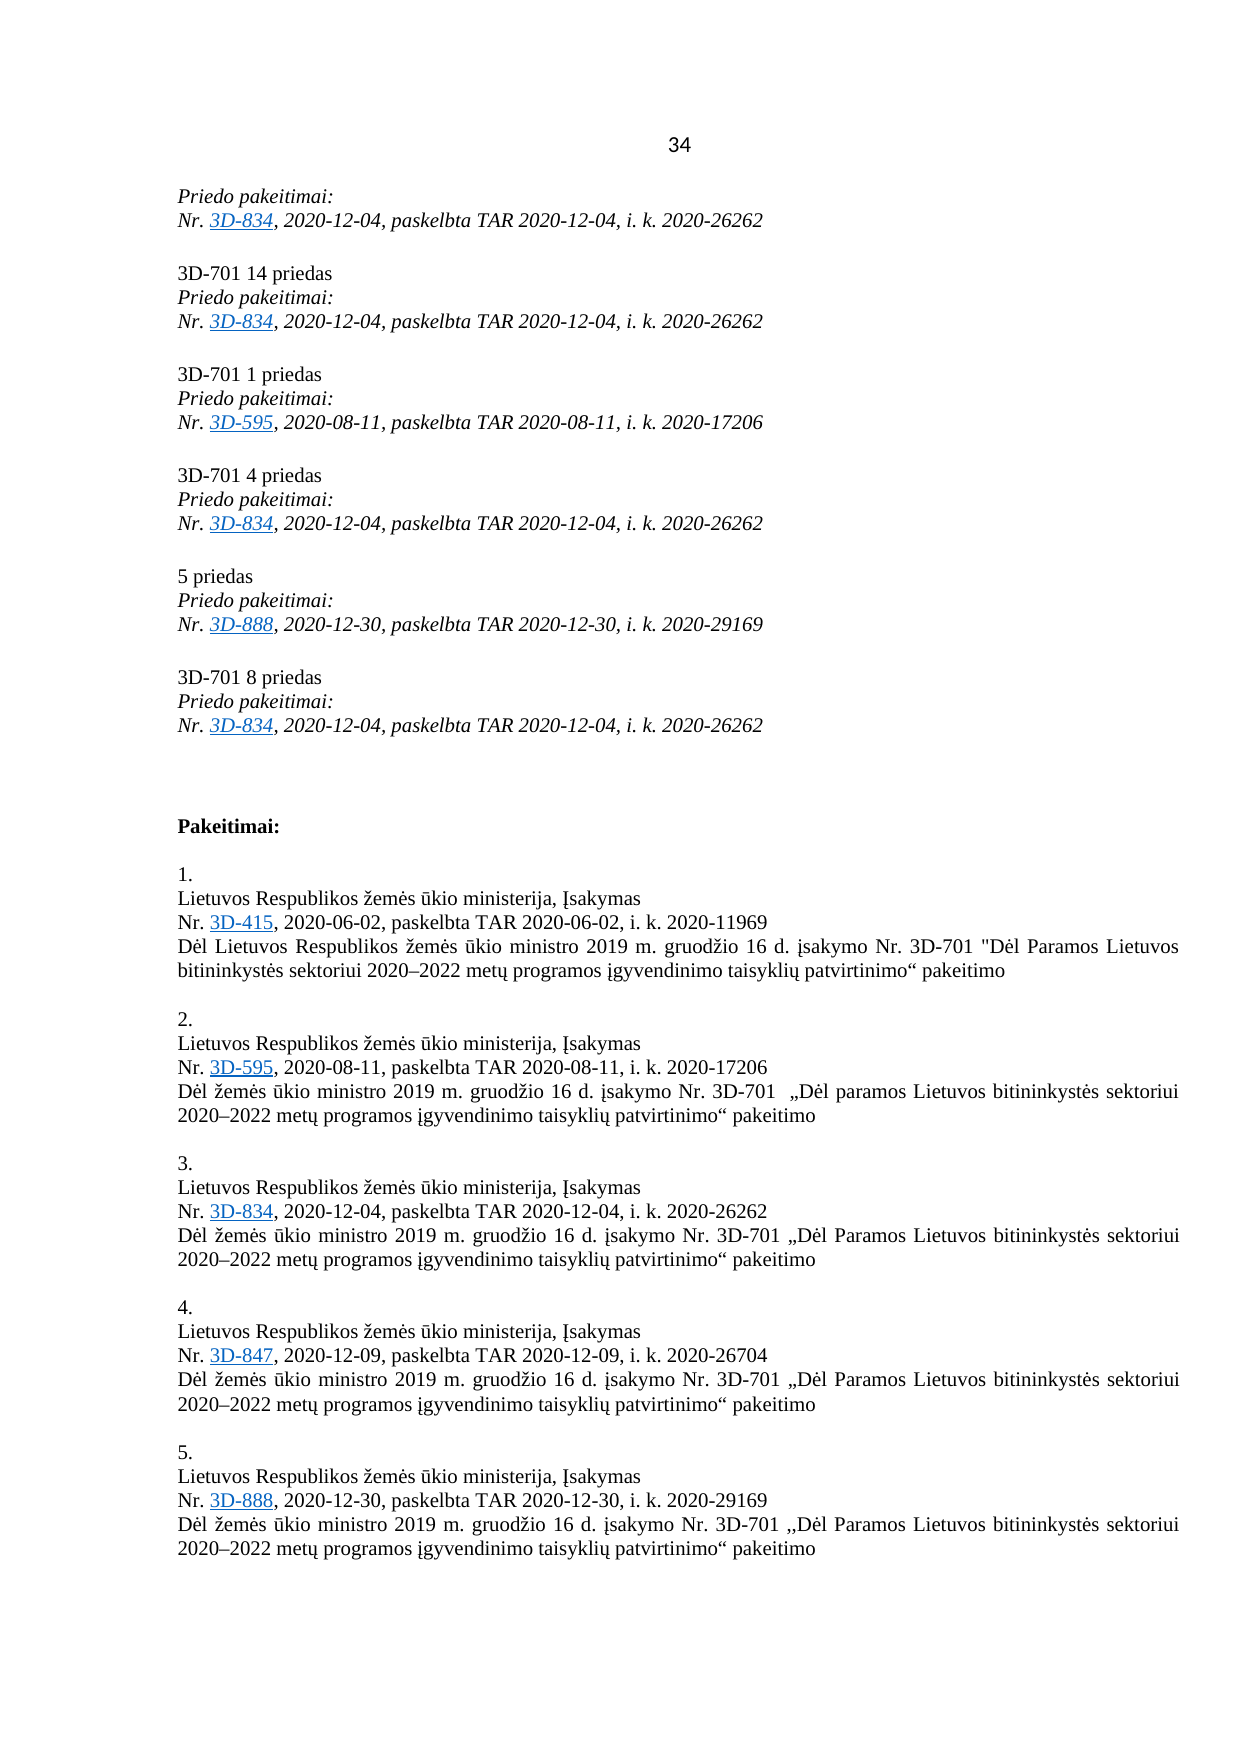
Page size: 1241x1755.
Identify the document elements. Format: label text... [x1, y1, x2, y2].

text 3D-701 8 priedas [177, 665, 1181, 689]
text Nr. 3D-847, 2020-12-09, paskelbta TAR 2020-12-09, i. k. 2020-26704 [177, 1343, 1181, 1367]
text 3. [177, 1151, 1181, 1175]
text Lietuvos Respublikos žemės ūkio ministerija, Įsakymas [177, 1031, 1181, 1054]
text Nr. 3D-834, 2020-12-04, paskelbta TAR 2020-12-04, i. k. 2020-26262 [177, 208, 1181, 232]
text Lietuvos Respublikos žemės ūkio ministerija, Įsakymas [177, 1319, 1181, 1343]
text Priedo pakeitimai: [177, 285, 1181, 309]
text Nr. 3D-834, 2020-12-04, paskelbta TAR 2020-12-04, i. k. 2020-26262 [177, 713, 1181, 737]
text Nr. 3D-834, 2020-12-04, paskelbta TAR 2020-12-04, i. k. 2020-26262 [177, 309, 1181, 333]
text Priedo pakeitimai: [177, 689, 1181, 713]
text Nr. 3D-834, 2020-12-04, paskelbta TAR 2020-12-04, i. k. 2020-26262 [177, 511, 1181, 535]
text Dėl žemės ūkio ministro 2019 m. gruodžio 16 d. įsakymo Nr. 3D-701 „Dėl Paramos Lietuvos bitininkystės sektoriui 2020–2022 metų programos įgyvendinimo taisyklių patvirtinimo“ pakeitimo [177, 1367, 1181, 1416]
text Pakeitimai: [177, 814, 1181, 838]
text 1. [177, 862, 1181, 886]
text Priedo pakeitimai: [177, 487, 1181, 511]
text 2. [177, 1006, 1181, 1031]
text Nr. 3D-595, 2020-08-11, paskelbta TAR 2020-08-11, i. k. 2020-17206 [177, 410, 1181, 434]
text Priedo pakeitimai: [177, 386, 1181, 410]
text Dėl žemės ūkio ministro 2019 m. gruodžio 16 d. įsakymo Nr. 3D-701 ,,Dėl Paramos Lietuvos bitininkystės sektoriui 2020–2022 metų programos įgyvendinimo taisyklių patvirtinimo“ pakeitimo [177, 1512, 1181, 1560]
text 3D-701 4 priedas [177, 463, 1181, 487]
text Dėl Lietuvos Respublikos žemės ūkio ministro 2019 m. gruodžio 16 d. įsakymo Nr. 3D-701 "Dėl Paramos Lietuvos bitininkystės sektoriui 2020–2022 metų programos įgyvendinimo taisyklių patvirtinimo“ pakeitimo [177, 934, 1181, 982]
text Lietuvos Respublikos žemės ūkio ministerija, Įsakymas [177, 1175, 1181, 1199]
text Nr. 3D-834, 2020-12-04, paskelbta TAR 2020-12-04, i. k. 2020-26262 [177, 1199, 1181, 1223]
text Nr. 3D-888, 2020-12-30, paskelbta TAR 2020-12-30, i. k. 2020-29169 [177, 1488, 1181, 1512]
text 5. [177, 1439, 1181, 1464]
text Priedo pakeitimai: [177, 184, 1181, 208]
text 3D-701 1 priedas [177, 362, 1181, 386]
text Nr. 3D-415, 2020-06-02, paskelbta TAR 2020-06-02, i. k. 2020-11969 [177, 910, 1181, 934]
text Dėl žemės ūkio ministro 2019 m. gruodžio 16 d. įsakymo Nr. 3D-701 „Dėl Paramos Lietuvos bitininkystės sektoriui 2020–2022 metų programos įgyvendinimo taisyklių patvirtinimo“ pakeitimo [177, 1223, 1181, 1271]
text Nr. 3D-595, 2020-08-11, paskelbta TAR 2020-08-11, i. k. 2020-17206 [177, 1054, 1181, 1079]
text 4. [177, 1295, 1181, 1319]
text Lietuvos Respublikos žemės ūkio ministerija, Įsakymas [177, 886, 1181, 910]
text Nr. 3D-888, 2020-12-30, paskelbta TAR 2020-12-30, i. k. 2020-29169 [177, 612, 1181, 636]
text Dėl žemės ūkio ministro 2019 m. gruodžio 16 d. įsakymo Nr. 3D-701 „Dėl paramos Lietuvos bitininkystės sektoriui 2020–2022 metų programos įgyvendinimo taisyklių patvirtinimo“ pakeitimo [177, 1079, 1181, 1127]
text 5 priedas [177, 564, 1181, 588]
text Priedo pakeitimai: [177, 588, 1181, 612]
text Lietuvos Respublikos žemės ūkio ministerija, Įsakymas [177, 1464, 1181, 1488]
text 3D-701 14 priedas [177, 261, 1181, 285]
